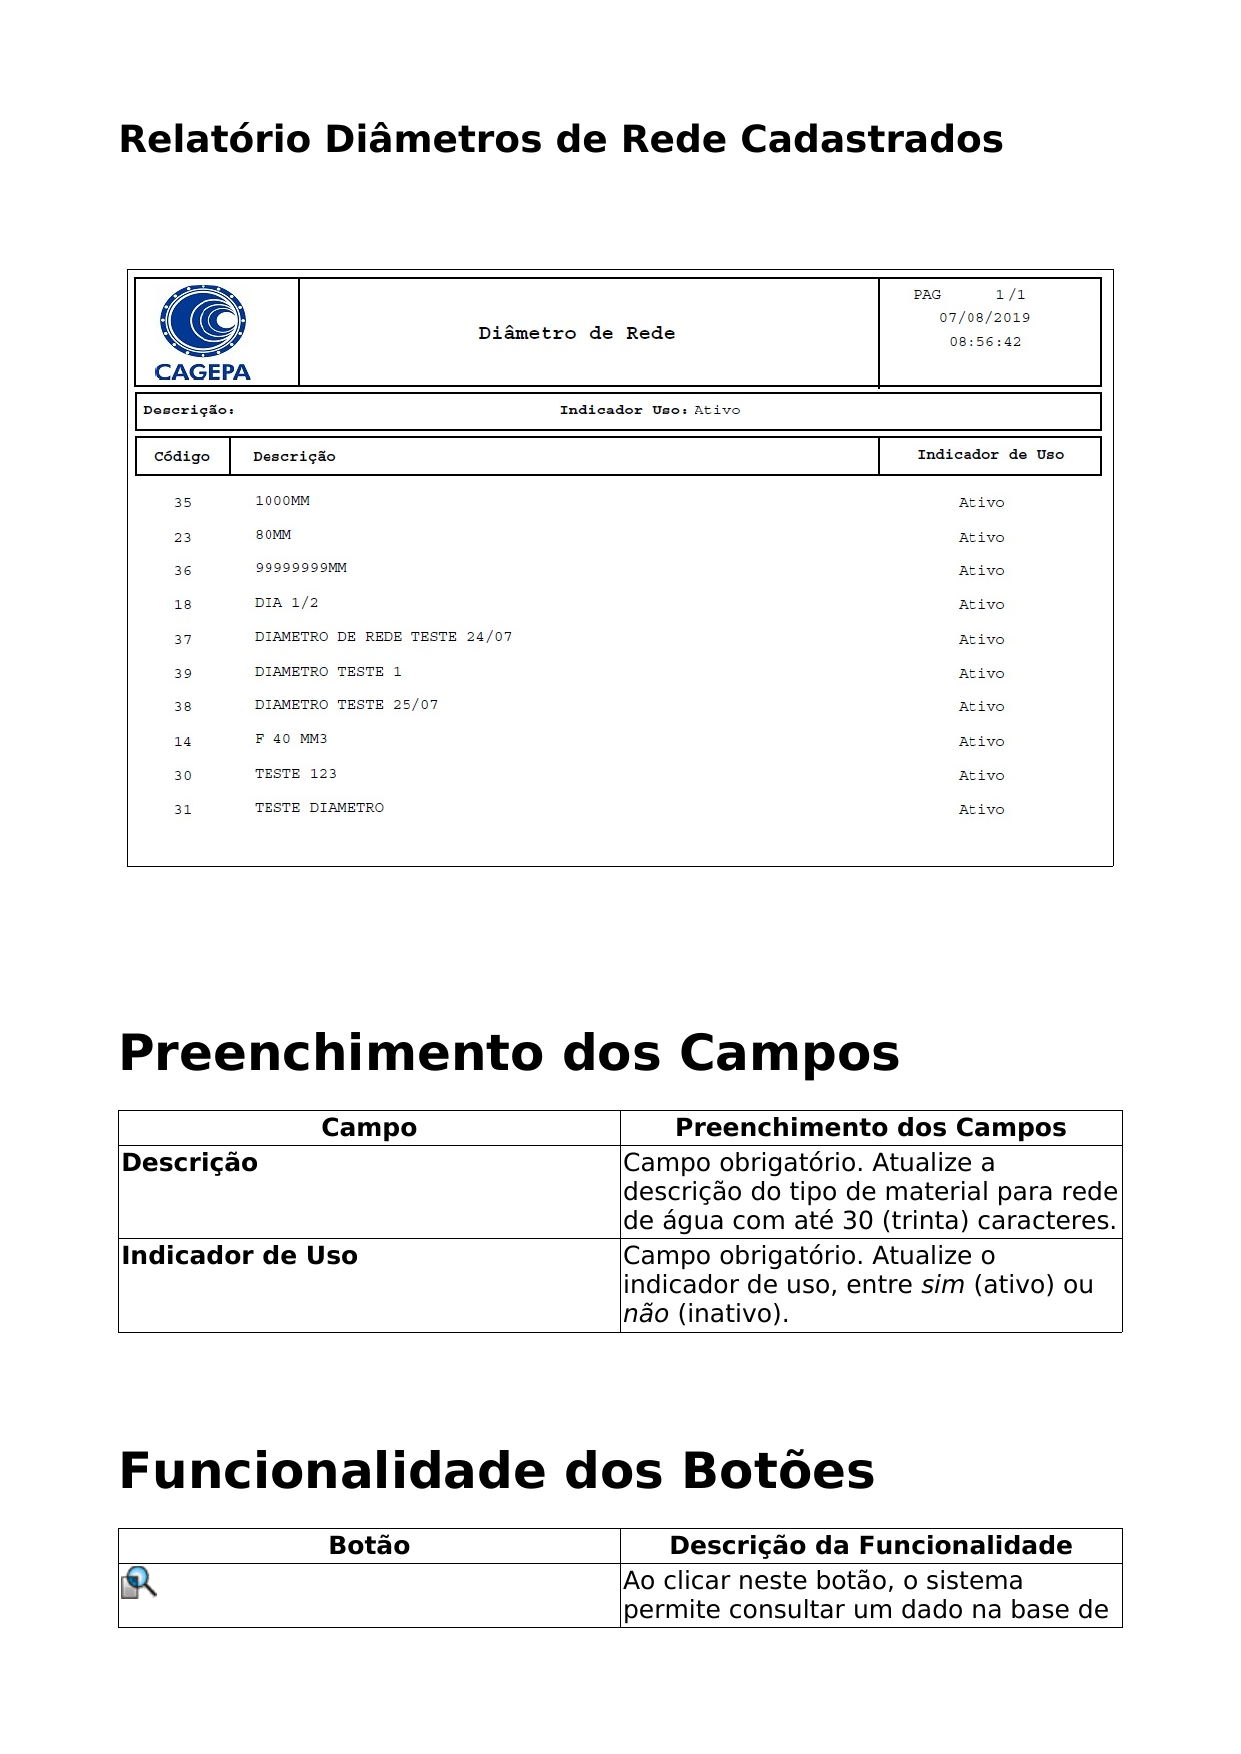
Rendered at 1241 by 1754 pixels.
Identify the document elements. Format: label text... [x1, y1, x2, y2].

table_header Botão [119, 1529, 620, 1563]
table_cell Ao clicar neste botão, o sistema permite consultar um dado na base de [621, 1564, 1122, 1627]
subtitle Relatório Diâmetros de Rede Cadastrados [118, 118, 1122, 162]
table_header Descrição da Funcionalidade [621, 1529, 1122, 1563]
table_cell Descrição [119, 1146, 620, 1238]
table_cell Campo obrigatório. Atualize a descrição do tipo de material para rede de água com até 30 (trinta) caracteres. [621, 1146, 1122, 1238]
table_cell Indicador de Uso [119, 1239, 620, 1332]
table_cell [119, 1564, 620, 1627]
table_header Preenchimento dos Campos [621, 1111, 1122, 1145]
subtitle Preenchimento dos Campos [118, 1024, 1122, 1082]
table_header [128, 270, 1113, 866]
picture [121, 1566, 157, 1599]
table_cell Campo obrigatório. Atualize o indicador de uso, entre sim (ativo) ou não (inativo). [621, 1239, 1122, 1332]
table_header Campo [119, 1111, 620, 1145]
subtitle Funcionalidade dos Botões [118, 1442, 1122, 1501]
picture [129, 271, 1111, 834]
